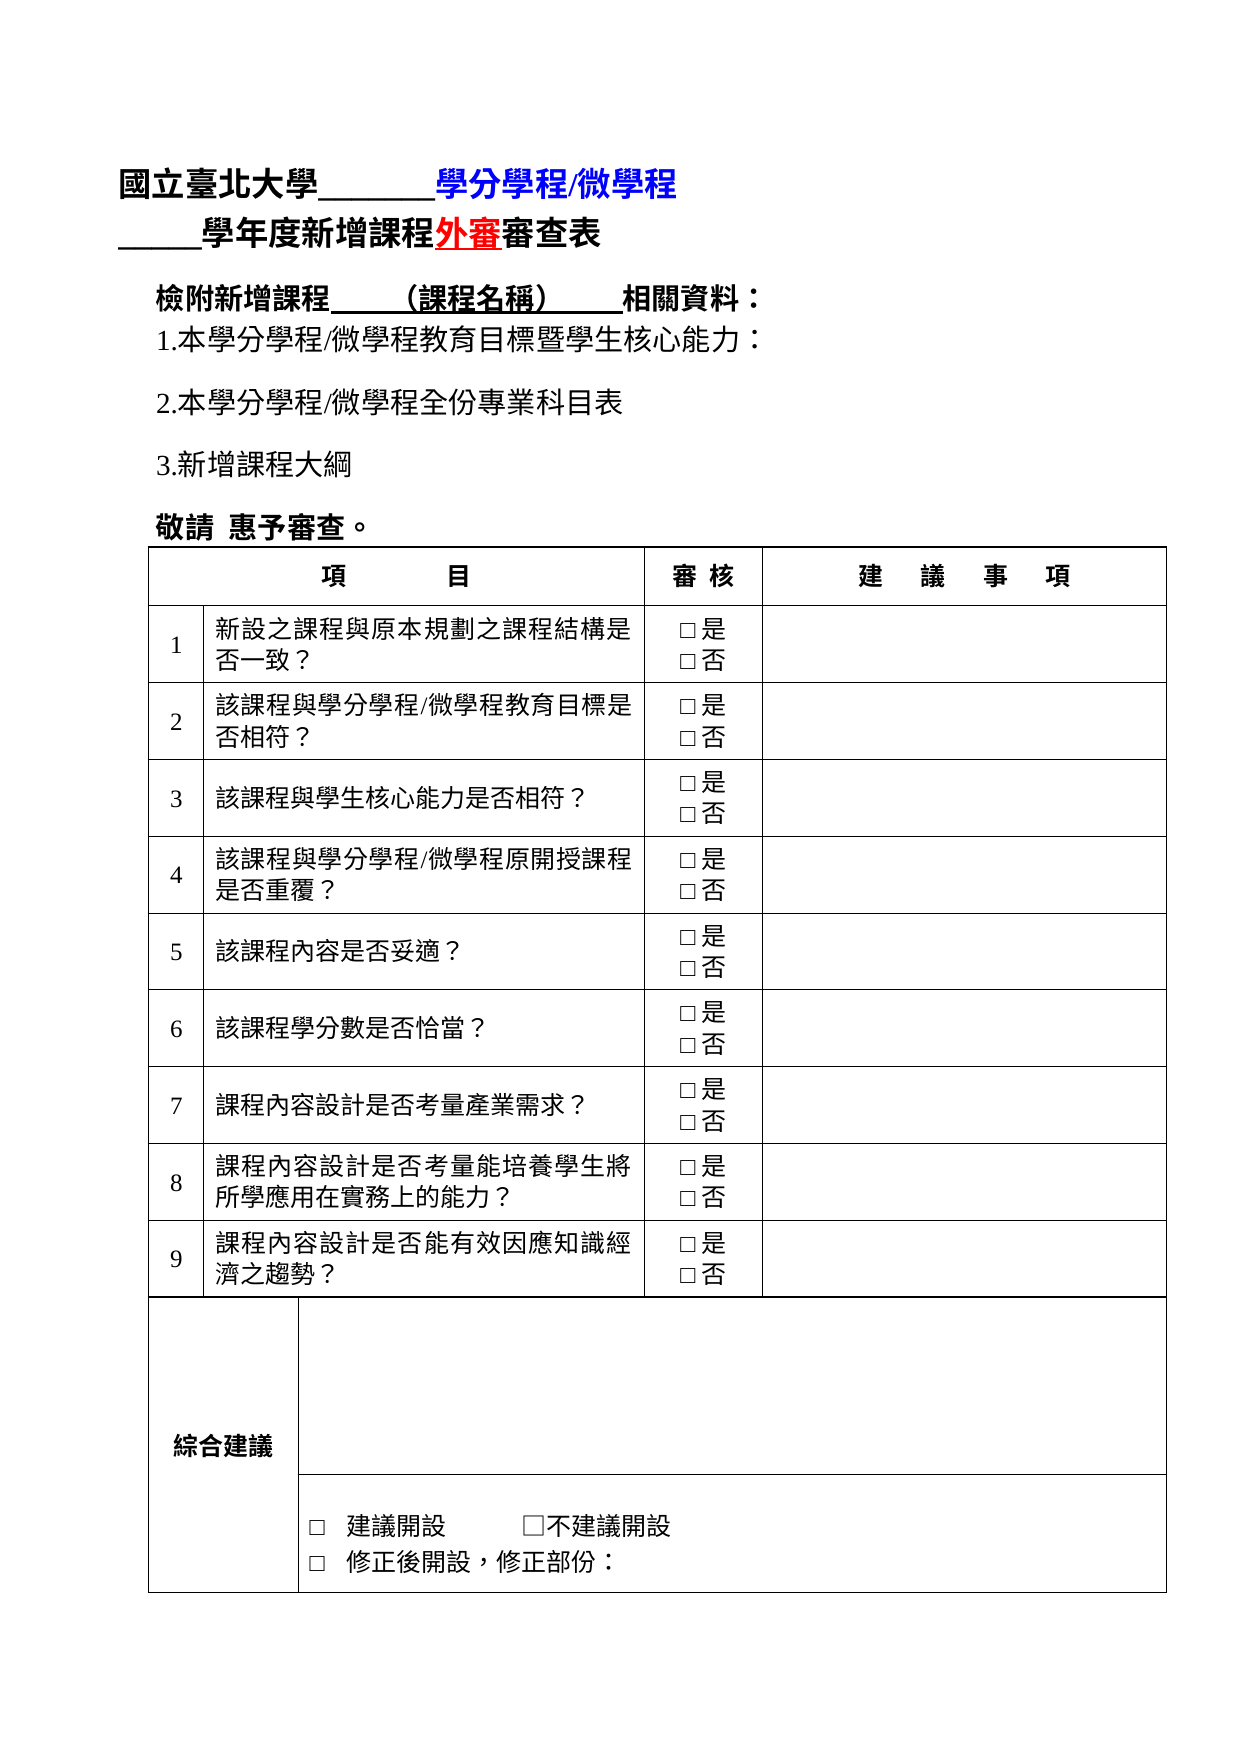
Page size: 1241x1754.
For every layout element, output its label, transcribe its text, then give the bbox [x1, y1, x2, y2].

table_header 建 議 事 項 [763, 548, 1166, 605]
text _____學年度新增課程外審審查表 [118, 206, 1152, 255]
table_cell 該課程與學分學程/微學程教育目標是否相符？ [204, 683, 644, 759]
table_cell [763, 837, 1166, 912]
text 3.新增課程大綱 [156, 421, 1152, 484]
table_header 項 目 [149, 548, 644, 605]
table_cell 綜合建議 [149, 1298, 298, 1592]
table_cell □ 是 □ 否 [645, 760, 762, 836]
text 2.本學分學程/微學程全份專業科目表 [156, 359, 1152, 421]
table_cell □ 是 □ 否 [645, 1221, 762, 1296]
table_cell 課程內容設計是否考量能培養學生將所學應用在實務上的能力？ [204, 1144, 644, 1219]
table_cell 該課程與學分學程/微學程原開授課程是否重覆？ [204, 837, 644, 912]
table_cell □ 是 □ 否 [645, 1144, 762, 1219]
table_cell 3 [149, 760, 203, 836]
table_cell □ 是 □ 否 [645, 914, 762, 989]
table_cell [763, 1067, 1166, 1143]
table_cell 2 [149, 683, 203, 759]
table_cell [299, 1298, 1166, 1473]
table_cell [763, 990, 1166, 1066]
table_cell □ 是 □ 否 [645, 606, 762, 682]
table_cell 8 [149, 1144, 203, 1219]
text 敬請 惠予審查。 [156, 484, 1152, 546]
table_header 審 核 [645, 548, 762, 605]
text 國立臺北大學_______學分學程/微學程 [118, 158, 1152, 206]
table_cell 1 [149, 606, 203, 682]
table_cell 該課程與學生核心能力是否相符？ [204, 760, 644, 836]
table_cell [763, 1144, 1166, 1219]
table_cell 課程內容設計是否考量產業需求？ [204, 1067, 644, 1143]
table_cell 新設之課程與原本規劃之課程結構是否一致？ [204, 606, 644, 682]
table_cell [763, 760, 1166, 836]
text 檢附新增課程 （課程名稱） 相關資料： [156, 255, 1152, 317]
table_cell 建議開設 □不建議開設 修正後開設，修正部份： [299, 1475, 1166, 1592]
table_cell 該課程內容是否妥適？ [204, 914, 644, 989]
table_cell [763, 683, 1166, 759]
table_cell 5 [149, 914, 203, 989]
text 1.本學分學程/微學程教育目標暨學生核心能力： [156, 317, 1152, 359]
table_cell □ 是 □ 否 [645, 1067, 762, 1143]
table_cell 該課程學分數是否恰當？ [204, 990, 644, 1066]
table_cell □ 是 □ 否 [645, 683, 762, 759]
table_cell [763, 914, 1166, 989]
table_cell [763, 606, 1166, 682]
table_cell 4 [149, 837, 203, 912]
table_cell 6 [149, 990, 203, 1066]
table_cell [763, 1221, 1166, 1296]
table_cell □ 是 □ 否 [645, 990, 762, 1066]
table_cell □ 是 □ 否 [645, 837, 762, 912]
table_cell 7 [149, 1067, 203, 1143]
table_cell 9 [149, 1221, 203, 1296]
table_cell 課程內容設計是否能有效因應知識經濟之趨勢？ [204, 1221, 644, 1296]
